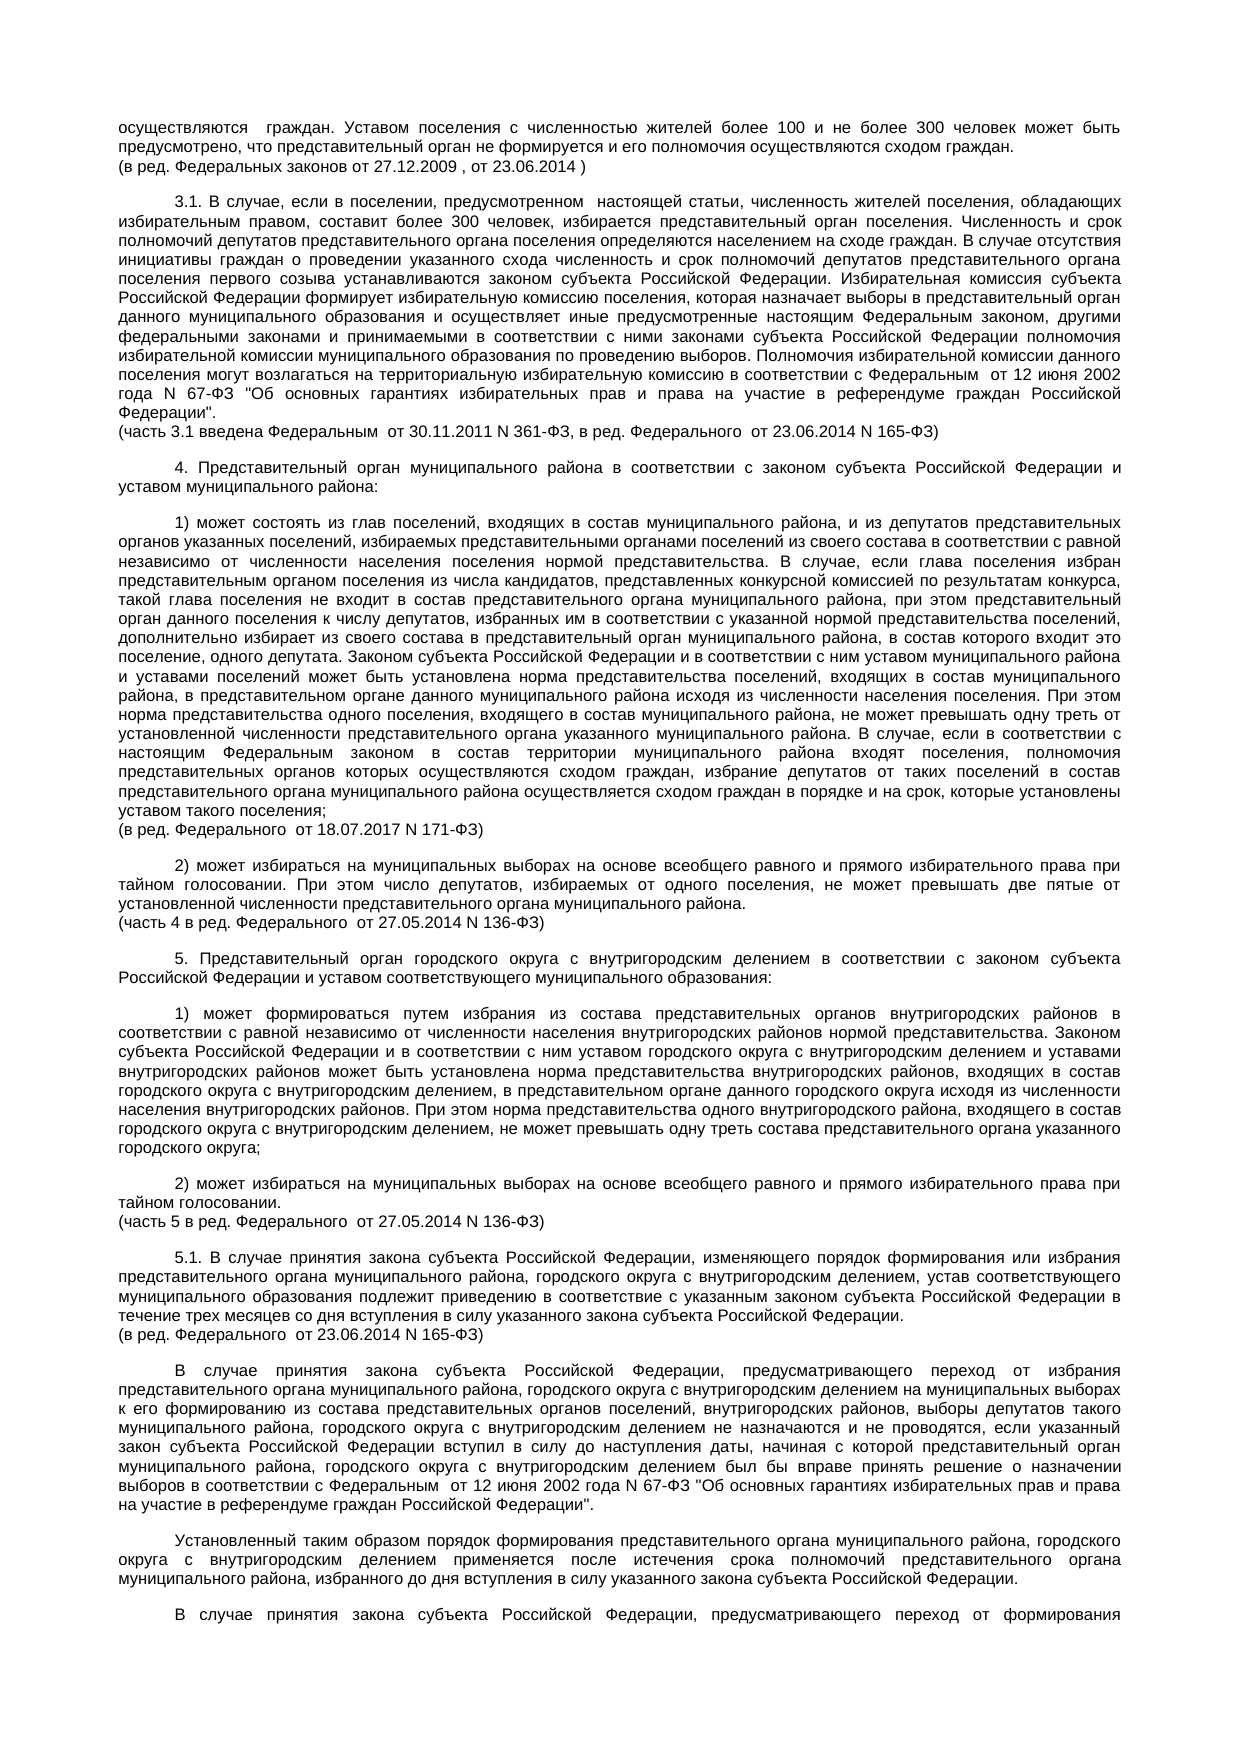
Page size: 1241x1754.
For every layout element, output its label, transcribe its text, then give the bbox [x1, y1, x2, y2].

text В случае принятия закона субъекта Российской Федерации, предусматривающего переход от избрания представительного органа муниципального района, городского округа с внутригородским делением на муниципальных выборах к его формированию из состава представительных органов поселений, внутригородских районов, выборы депутатов такого муниципального района, городского округа с внутригородским делением не назначаются и не проводятся, если указанный закон субъекта Российской Федерации вступил в силу до наступления даты, начиная с которой представительный орган муниципального района, городского округа с внутригородским делением был бы вправе принять решение о назначении выборов в соответствии с Федеральным от 12 июня 2002 года N 67-ФЗ "Об основных гарантиях избирательных прав и права на участие в референдуме граждан Российской Федерации". [118, 1361, 1122, 1514]
text 4. Представительный орган муниципального района в соответствии с законом субъекта Российской Федерации и уставом муниципального района: [118, 458, 1122, 496]
text Установленный таким образом порядок формирования представительного органа муниципального района, городского округа с внутригородским делением применяется после истечения срока полномочий представительного органа муниципального района, избранного до дня вступления в силу указанного закона субъекта Российской Федерации. [118, 1531, 1122, 1588]
text (в ред. Федерального от 23.06.2014 N 165-ФЗ) [118, 1325, 1122, 1344]
text 5. Представительный орган городского округа с внутригородским делением в соответствии с законом субъекта Российской Федерации и уставом соответствующего муниципального образования: [118, 949, 1122, 987]
text осуществляются граждан. Уставом поселения с численностью жителей более 100 и не более 300 человек может быть предусмотрено, что представительный орган не формируется и его полномочия осуществляются сходом граждан. [118, 118, 1122, 156]
text 2) может избираться на муниципальных выборах на основе всеобщего равного и прямого избирательного права при тайном голосовании. [118, 1174, 1122, 1212]
text 5.1. В случае принятия закона субъекта Российской Федерации, изменяющего порядок формирования или избрания представительного органа муниципального района, городского округа с внутригородским делением, устав соответствующего муниципального образования подлежит приведению в соответствие с указанным законом субъекта Российской Федерации в течение трех месяцев со дня вступления в силу указанного закона субъекта Российской Федерации. [118, 1248, 1122, 1325]
text (в ред. Федерального от 18.07.2017 N 171-ФЗ) [118, 820, 1122, 839]
text (часть 3.1 введена Федеральным от 30.11.2011 N 361-ФЗ, в ред. Федерального от 23.06.2014 N 165-ФЗ) [118, 422, 1122, 441]
text 2) может избираться на муниципальных выборах на основе всеобщего равного и прямого избирательного права при тайном голосовании. При этом число депутатов, избираемых от одного поселения, не может превышать две пятые от установленной численности представительного органа муниципального района. [118, 856, 1122, 913]
text 3.1. В случае, если в поселении, предусмотренном настоящей статьи, численность жителей поселения, обладающих избирательным правом, составит более 300 человек, избирается представительный орган поселения. Численность и срок полномочий депутатов представительного органа поселения определяются населением на сходе граждан. В случае отсутствия инициативы граждан о проведении указанного схода численность и срок полномочий депутатов представительного органа поселения первого созыва устанавливаются законом субъекта Российской Федерации. Избирательная комиссия субъекта Российской Федерации формирует избирательную комиссию поселения, которая назначает выборы в представительный орган данного муниципального образования и осуществляет иные предусмотренные настоящим Федеральным законом, другими федеральными законами и принимаемыми в соответствии с ними законами субъекта Российской Федерации полномочия избирательной комиссии муниципального образования по проведению выборов. Полномочия избирательной комиссии данного поселения могут возлагаться на территориальную избирательную комиссию в соответствии с Федеральным от 12 июня 2002 года N 67-ФЗ "Об основных гарантиях избирательных прав и права на участие в референдуме граждан Российской Федерации". [118, 192, 1122, 422]
text 1) может формироваться путем избрания из состава представительных органов внутригородских районов в соответствии с равной независимо от численности населения внутригородских районов нормой представительства. Законом субъекта Российской Федерации и в соответствии с ним уставом городского округа с внутригородским делением и уставами внутригородских районов может быть установлена норма представительства внутригородских районов, входящих в состав городского округа с внутригородским делением, в представительном органе данного городского округа исходя из численности населения внутригородских районов. При этом норма представительства одного внутригородского района, входящего в состав городского округа с внутригородским делением, не может превышать одну треть состава представительного органа указанного городского округа; [118, 1004, 1122, 1157]
text (в ред. Федеральных законов от 27.12.2009 , от 23.06.2014 ) [118, 156, 1122, 176]
text (часть 5 в ред. Федерального от 27.05.2014 N 136-ФЗ) [118, 1212, 1122, 1231]
text В случае принятия закона субъекта Российской Федерации, предусматривающего переход от формирования [118, 1605, 1122, 1624]
text (часть 4 в ред. Федерального от 27.05.2014 N 136-ФЗ) [118, 913, 1122, 932]
text 1) может состоять из глав поселений, входящих в состав муниципального района, и из депутатов представительных органов указанных поселений, избираемых представительными органами поселений из своего состава в соответствии с равной независимо от численности населения поселения нормой представительства. В случае, если глава поселения избран представительным органом поселения из числа кандидатов, представленных конкурсной комиссией по результатам конкурса, такой глава поселения не входит в состав представительного органа муниципального района, при этом представительный орган данного поселения к числу депутатов, избранных им в соответствии с указанной нормой представительства поселений, дополнительно избирает из своего состава в представительный орган муниципального района, в состав которого входит это поселение, одного депутата. Законом субъекта Российской Федерации и в соответствии с ним уставом муниципального района и уставами поселений может быть установлена норма представительства поселений, входящих в состав муниципального района, в представительном органе данного муниципального района исходя из численности населения поселения. При этом норма представительства одного поселения, входящего в состав муниципального района, не может превышать одну треть от установленной численности представительного органа указанного муниципального района. В случае, если в соответствии с настоящим Федеральным законом в состав территории муниципального района входят поселения, полномочия представительных органов которых осуществляются сходом граждан, избрание депутатов от таких поселений в состав представительного органа муниципального района осуществляется сходом граждан в порядке и на срок, которые установлены уставом такого поселения; [118, 513, 1122, 820]
